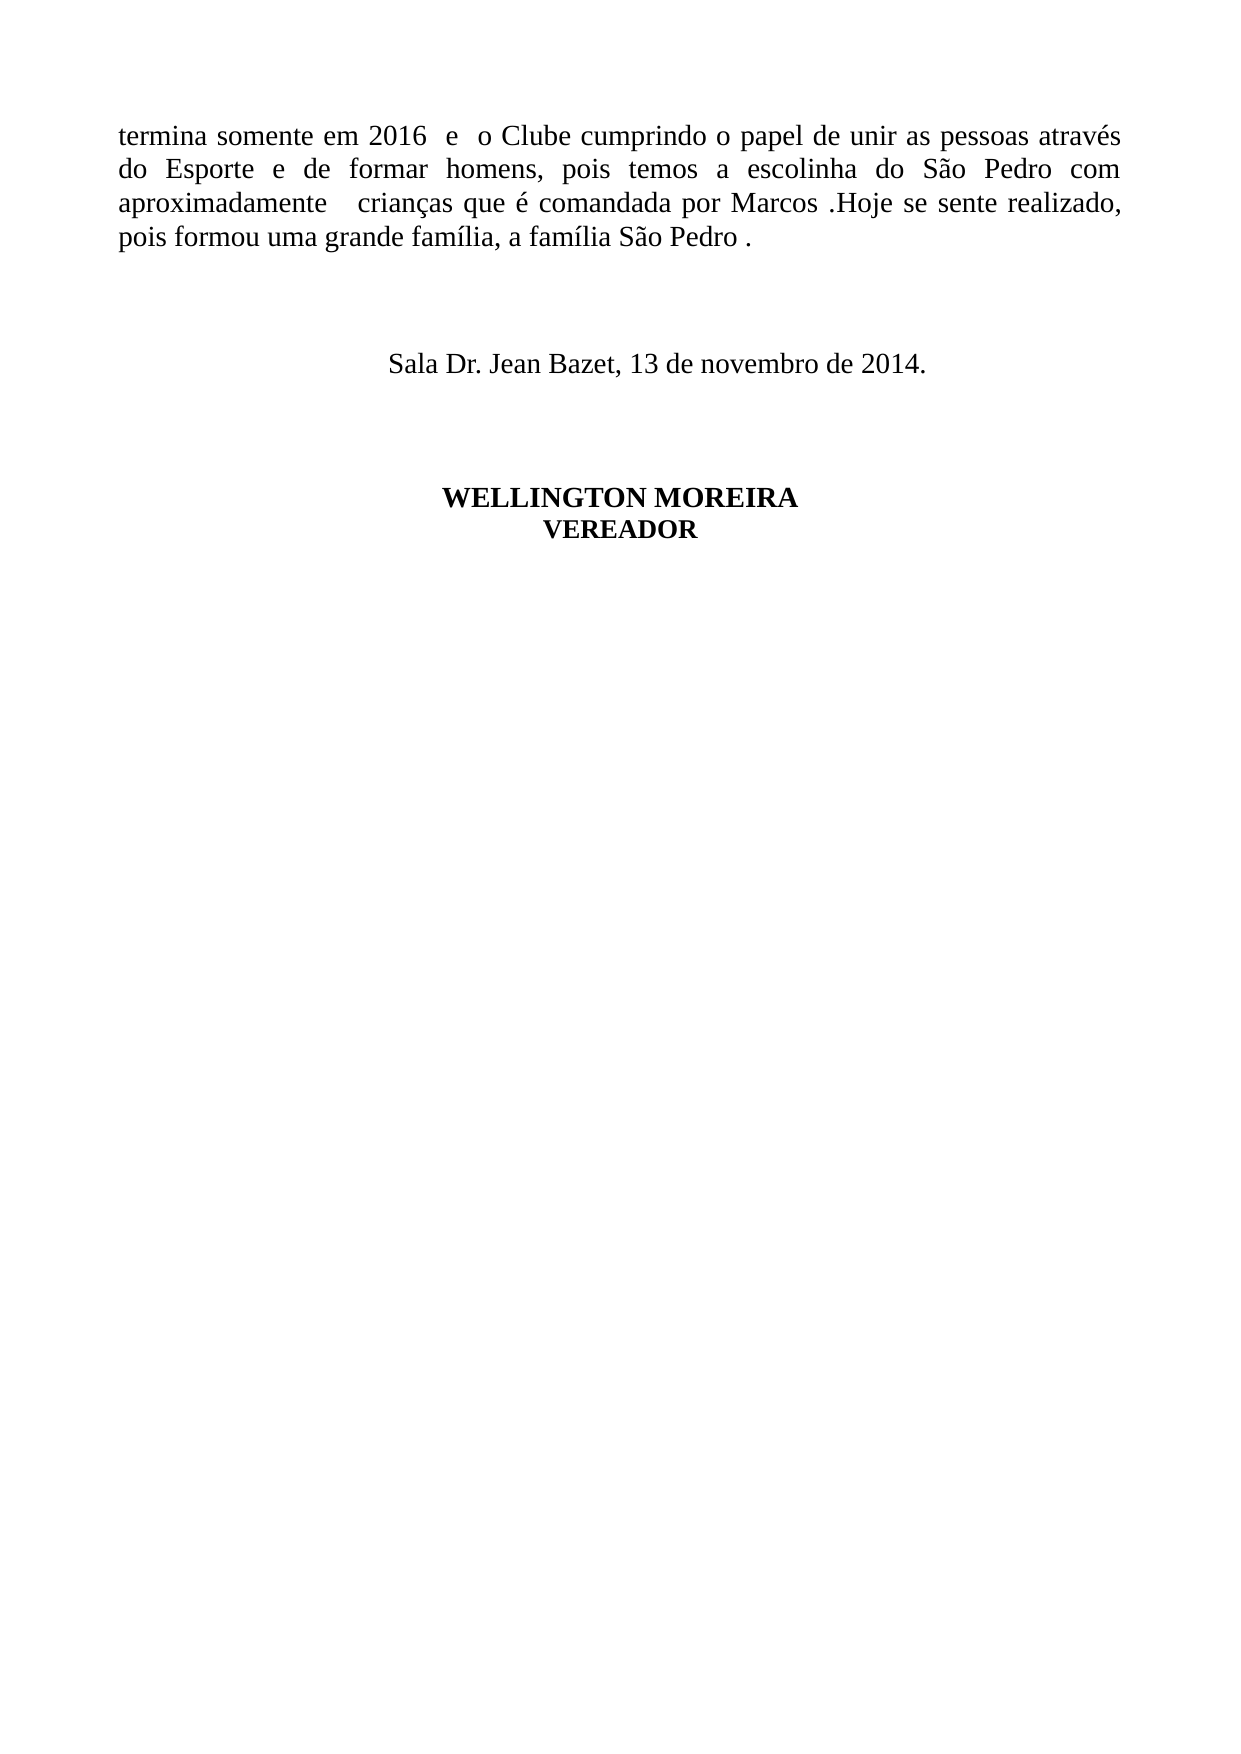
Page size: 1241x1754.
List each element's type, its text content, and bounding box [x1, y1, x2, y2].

text WELLINGTON MOREIRA [118, 480, 1122, 513]
text Sala Dr. Jean Bazet, 13 de novembro de 2014. [118, 346, 1122, 379]
text termina somente em 2016 e o Clube cumprindo o papel de unir as pessoas através do Esporte e de formar homens, pois temos a escolinha do São Pedro com aproximadamente crianças que é comandada por Marcos .Hoje se sente realizado, pois formou uma grande família, a família São Pedro . [118, 118, 1122, 252]
text VEREADOR [118, 513, 1122, 544]
